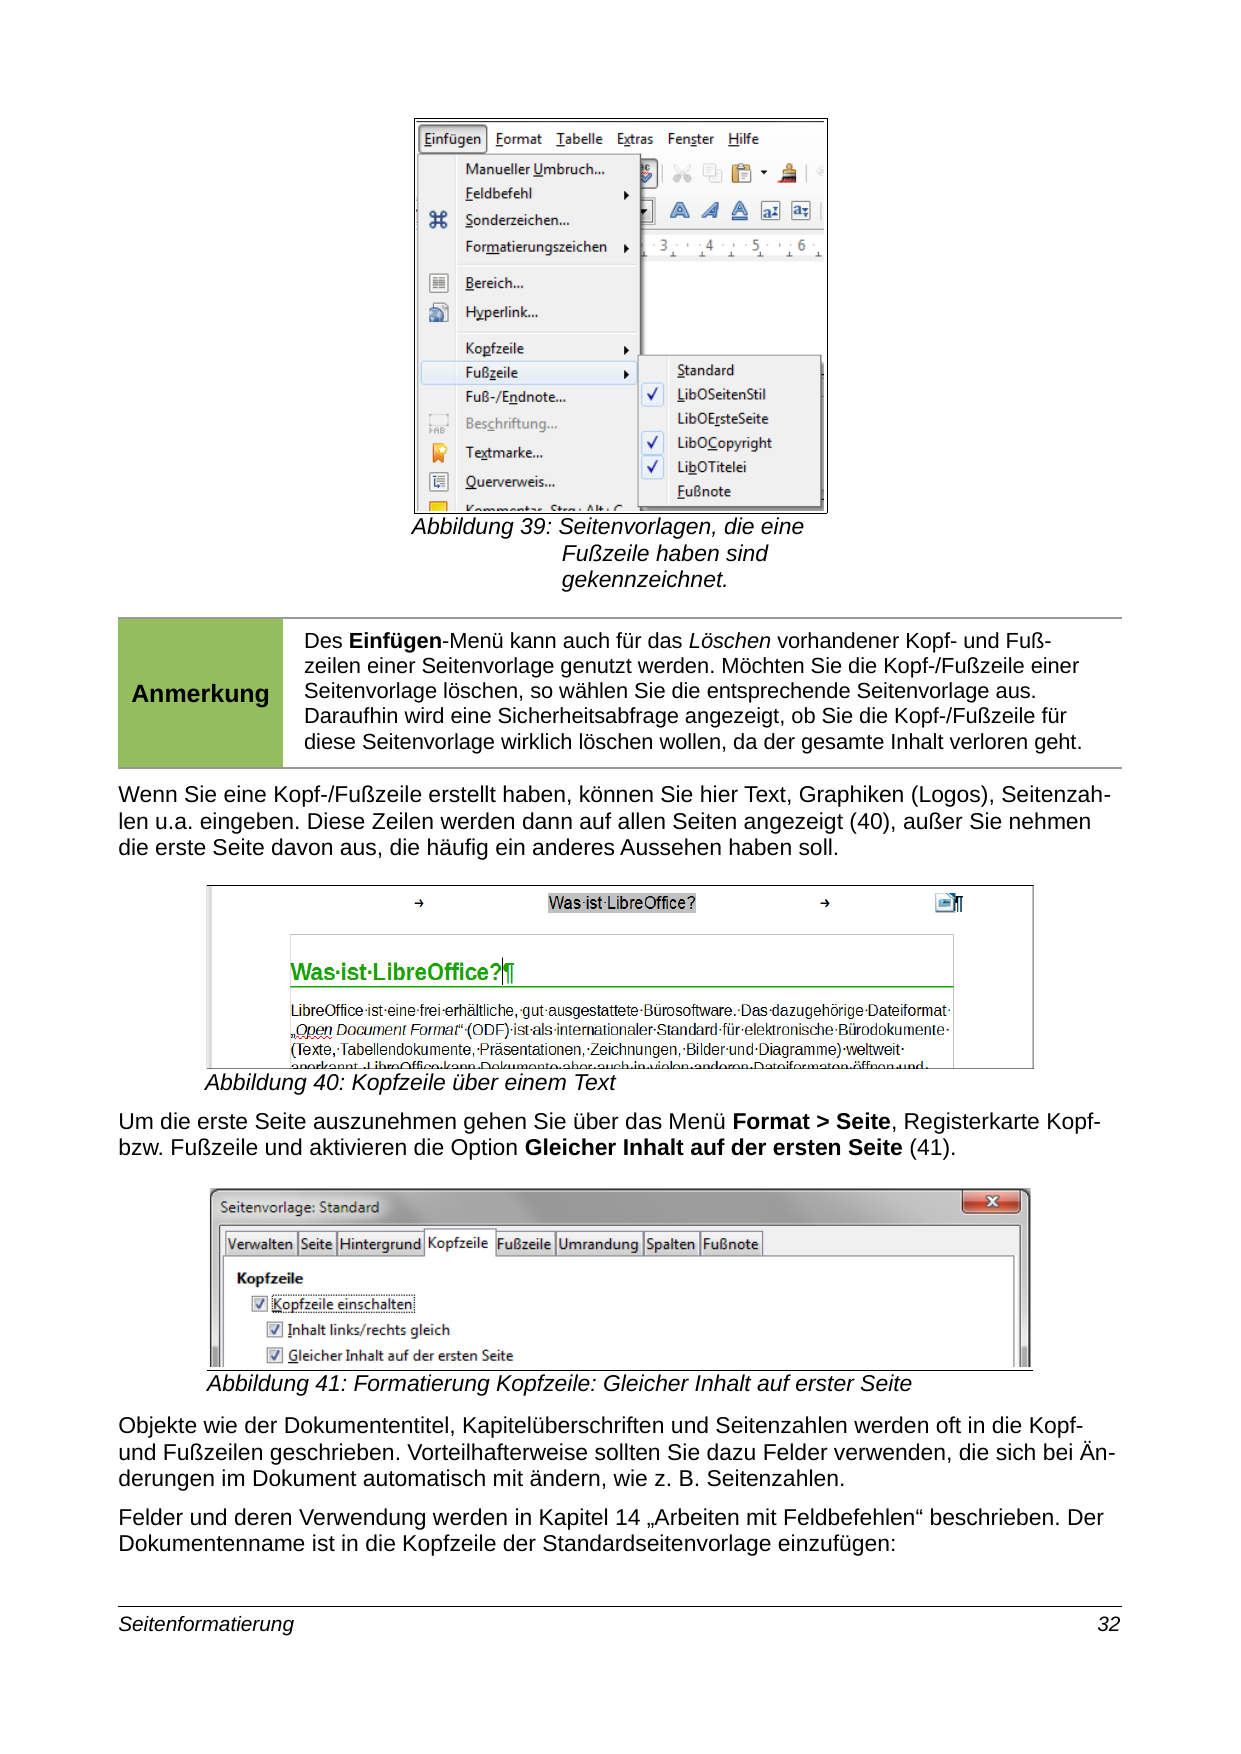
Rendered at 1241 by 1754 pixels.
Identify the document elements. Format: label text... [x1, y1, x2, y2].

text Wenn Sie eine Kopf-/Fußzeile erstellt haben, können Sie hier Text, Graphiken (Logos), Seitenzah­len u.a. eingeben. Diese Zeilen werden dann auf allen Seiten angezeigt (Abbildung 40), außer Sie nehmen die erste Seite davon aus, die häufig ein anderes Aussehen haben soll. [118, 781, 1122, 860]
picture [416, 121, 824, 511]
text Abbildung 41: Formatierung Kopfzeile: Gleicher Inhalt auf erster Seite [207, 1371, 1033, 1396]
text Abbildung 39: Seitenvorlagen, die eine Fußzeile haben sind gekennzeichnet. [412, 118, 828, 592]
text Objekte wie der Dokumententitel, Kapitelüberschriften und Seitenzahlen werden oft in die Kopf- und Fußzeilen geschrieben. Vorteilhafterweise sollten Sie dazu Felder verwenden, die sich bei Än­derungen im Dokument automatisch mit ändern, wie z. B. Seitenzahlen. [118, 1412, 1122, 1491]
text Felder und deren Verwendung werden in Kapitel 14 „Arbeiten mit Feldbefehlen“ beschrieben. Der Dokumentenname ist in die Kopfzeile der Standardseitenvorlage einzufügen: [118, 1504, 1122, 1556]
text Um die erste Seite auszunehmen gehen Sie über das Menü Format > Seite, Registerkarte Kopf- bzw. Fußzeile und aktivieren die Option Gleicher Inhalt auf der ersten Seite (Abbildung 41). [118, 1108, 1122, 1161]
picture [209, 1188, 1031, 1367]
table_header Des Einfügen-Menü kann auch für das Löschen vorhandener Kopf- und Fuß- zei­len einer Seitenvorlage genutzt werden. Möchten Sie die Kopf-/Fußzeile einer Sei­tenvorlage löschen, so wählen Sie die entsprechende Seitenvorlage aus. Darauf­hin wird eine Sicherheitsabfrage angezeigt, ob Sie die Kopf-/Fußzeile für diese Seitenvorlage wirklich löschen wollen, da der gesamte Inhalt verloren geht. [283, 619, 1122, 767]
table_header Anmerkung [118, 619, 283, 767]
text [207, 1186, 1033, 1370]
picture [206, 885, 1034, 1069]
text Abbildung 40: Kopfzeile über einem Text [205, 885, 1035, 1095]
